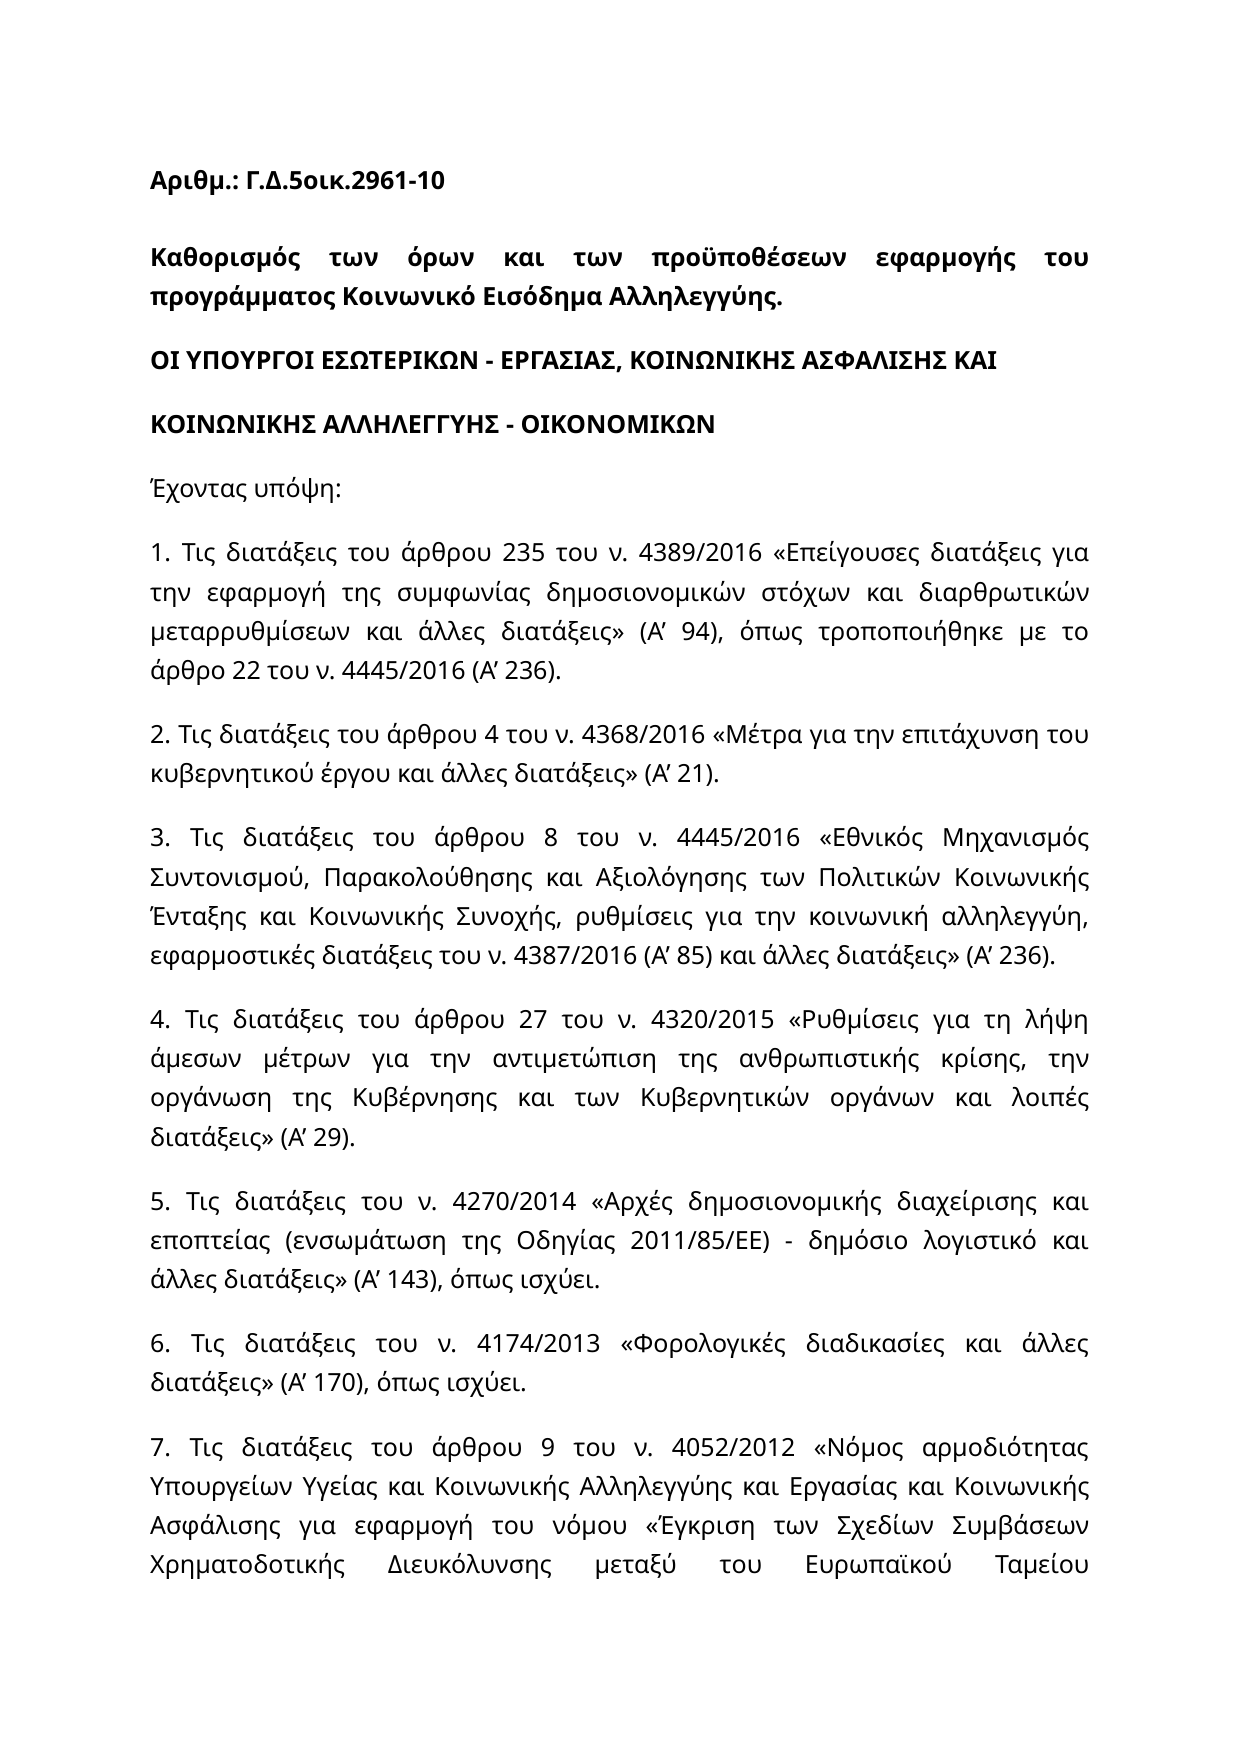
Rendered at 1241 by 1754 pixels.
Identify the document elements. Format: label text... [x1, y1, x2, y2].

text 1. Τις διατάξεις του άρθρου 235 του ν. 4389/2016 «Επείγουσες διατάξεις για την εφαρμογή της συμφωνίας δημοσιονομικών στόχων και διαρθρωτικών μεταρρυθμίσεων και άλλες διατάξεις» (Α’ 94), όπως τροποποιήθηκε με το άρθρο 22 του ν. 4445/2016 (Α’ 236). [150, 535, 1090, 687]
text Καθορισμός των όρων και των προϋποθέσεων εφαρμογής του προγράμματος Κοινωνικό Εισόδημα Αλληλεγγύης. [150, 239, 1090, 312]
text 2. Τις διατάξεις του άρθρου 4 του ν. 4368/2016 «Μέτρα για την επιτάχυνση του κυβερνητικού έργου και άλλες διατάξεις» (Α’ 21). [150, 717, 1090, 790]
title Αριθμ.: Γ.Δ.5οικ.2961-10 [150, 162, 1090, 197]
text Έχοντας υπόψη: [150, 471, 1090, 505]
text 6. Τις διατάξεις του ν. 4174/2013 «Φορολογικές διαδικασίες και άλλες διατάξεις» (Α’ 170), όπως ισχύει. [150, 1326, 1090, 1399]
text ΚΟΙΝΩΝΙΚΗΣ ΑΛΛΗΛΕΓΓΥΗΣ - ΟΙΚΟΝΟΜΙΚΩΝ [150, 407, 1090, 441]
text 7. Τις διατάξεις του άρθρου 9 του ν. 4052/2012 «Νόμος αρμοδιότητας Υπουργείων Υγείας και Κοινωνικής Αλληλεγγύης και Εργασίας και Κοινωνικής Ασφάλισης για εφαρμογή του νόμου «Έγκριση των Σχεδίων Συμβάσεων Χρηματοδοτικής Διευκόλυνσης μεταξύ του Ευρωπαϊκού Ταμείου [150, 1429, 1090, 1581]
text 3. Τις διατάξεις του άρθρου 8 του ν. 4445/2016 «Εθνικός Μηχανισμός Συντονισμού, Παρακολούθησης και Αξιολόγησης των Πολιτικών Κοινωνικής Ένταξης και Κοινωνικής Συνοχής, ρυθμίσεις για την κοινωνική αλληλεγγύη, εφαρμοστικές διατάξεις του ν. 4387/2016 (Α’ 85) και άλλες διατάξεις» (Α’ 236). [150, 820, 1090, 972]
text ΟΙ ΥΠΟΥΡΓΟΙ ΕΣΩΤΕΡΙΚΩΝ - ΕΡΓΑΣΙΑΣ, ΚΟΙΝΩΝΙΚΗΣ ΑΣΦΑΛΙΣΗΣ ΚΑΙ [150, 342, 1090, 377]
text 4. Τις διατάξεις του άρθρου 27 του ν. 4320/2015 «Ρυθμίσεις για τη λήψη άμεσων μέτρων για την αντιμετώπιση της ανθρωπιστικής κρίσης, την οργάνωση της Κυβέρνησης και των Κυβερνητικών οργάνων και λοιπές διατάξεις» (Α’ 29). [150, 1002, 1090, 1153]
text 5. Τις διατάξεις του ν. 4270/2014 «Αρχές δημοσιονομικής διαχείρισης και εποπτείας (ενσωμάτωση της Οδηγίας 2011/85/ΕΕ) - δημόσιο λογιστικό και άλλες διατάξεις» (Α’ 143), όπως ισχύει. [150, 1183, 1090, 1296]
